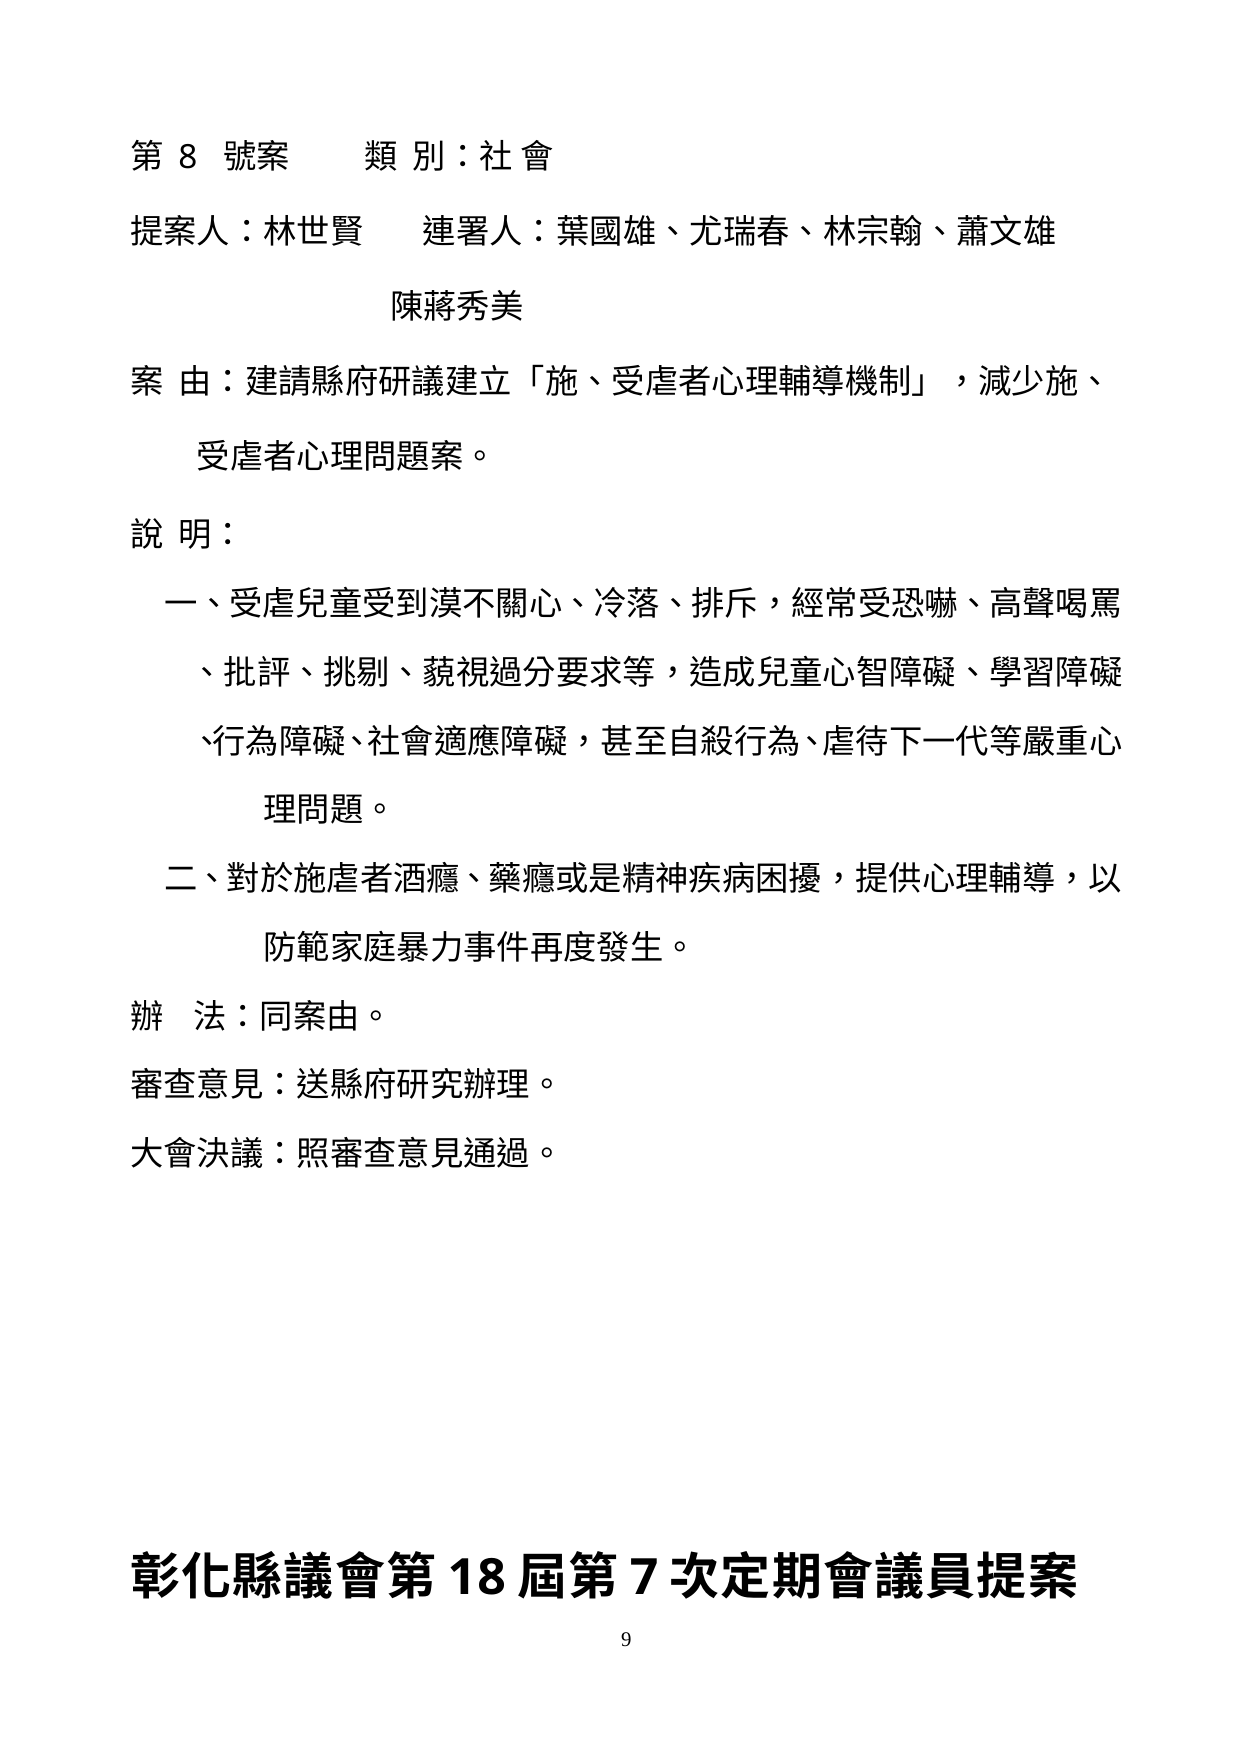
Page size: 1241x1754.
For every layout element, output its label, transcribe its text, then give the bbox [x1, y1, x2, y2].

text 提案人：林世賢 連署人：葉國雄、尤瑞春、林宗翰、蕭文雄 [130, 192, 1122, 267]
text 、批評、挑剔、藐視過分要求等，造成兒童心智障礙、學習障礙 [130, 629, 1122, 698]
text 一、受虐兒童受到漠不關心、冷落、排斥，經常受恐嚇、高聲喝罵 [130, 561, 1122, 629]
text 受虐者心理問題案。 [130, 417, 1122, 492]
text 審查意見：送縣府研究辦理。 [130, 1042, 1122, 1111]
text 辦 法：同案由。 [130, 973, 1122, 1042]
text 陳蔣秀美 [130, 267, 1122, 342]
text 、行為障礙、社會適應障礙，甚至自殺行為、虐待下一代等嚴重心理問題。 [130, 698, 1122, 836]
text 說 明： [130, 492, 1122, 561]
text 大會決議：照審查意見通過。 [130, 1111, 1122, 1179]
text 案 由：建請縣府研議建立「施、受虐者心理輔導機制」，減少施、 [130, 342, 1122, 417]
text 第 8 號案 類 別：社 會 [130, 117, 1122, 192]
text 二、對於施虐者酒癮、藥癮或是精神疾病困擾，提供心理輔導，以防範家庭暴力事件再度發生。 [130, 836, 1122, 973]
text 彰化縣議會第18屆第7次定期會議員提案 [130, 1536, 1122, 1611]
